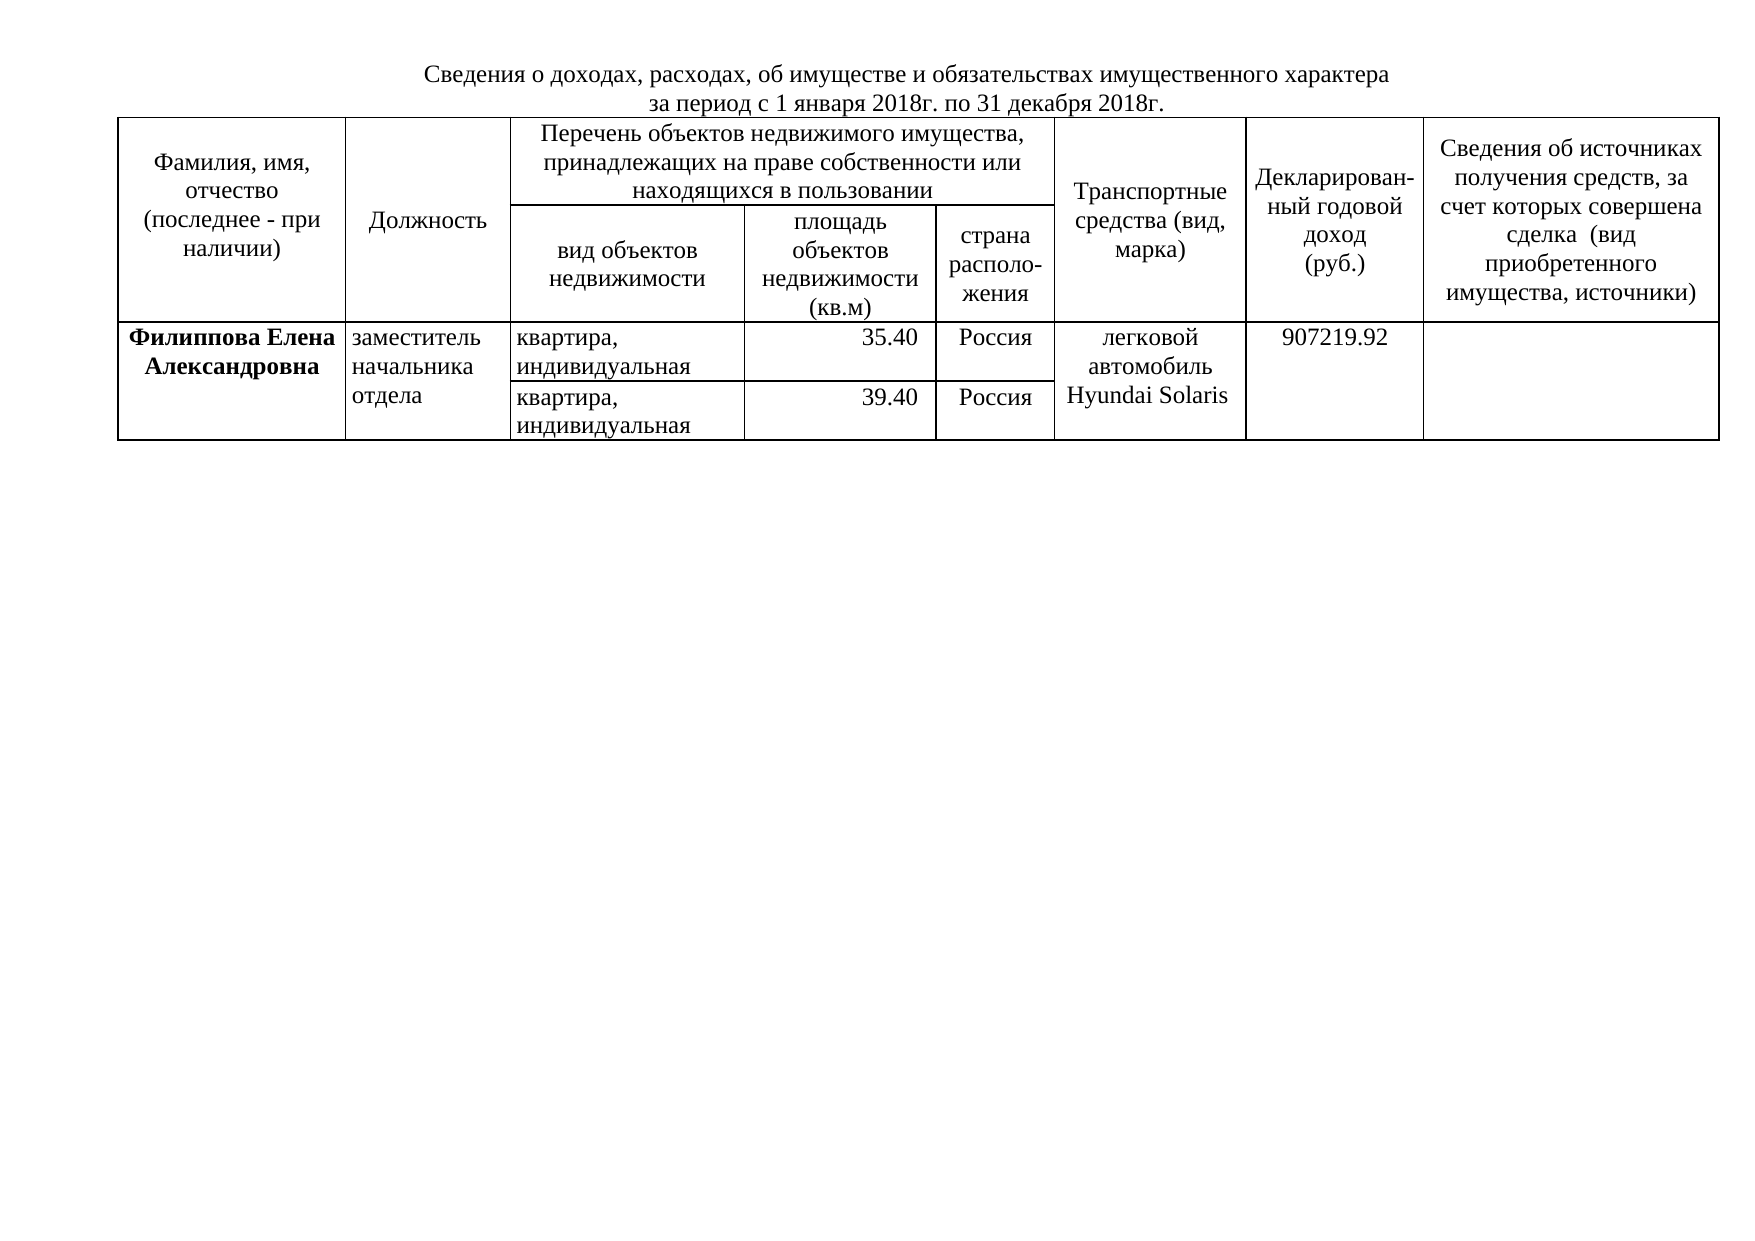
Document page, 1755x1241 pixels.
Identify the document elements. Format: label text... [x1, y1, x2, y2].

table_cell 35.40 [745, 323, 935, 380]
table_cell Россия [937, 323, 1054, 380]
table_header Фамилия, имя, отчество (последнее - при наличии) [119, 118, 345, 321]
table_cell Филиппова Елена Александровна [119, 323, 345, 439]
table_cell квартира, индивидуальная [511, 382, 744, 439]
table_header Транспортные средства (вид, марка) [1055, 118, 1245, 321]
text за период с 1 января 2018г. по 31 декабря 2018г. [118, 88, 1695, 117]
table_cell легковой автомобиль Hyundai Solaris [1055, 323, 1245, 439]
table_cell квартира, индивидуальная [511, 323, 744, 380]
table_cell заместитель начальника отдела [346, 323, 510, 439]
text Сведения о доходах, расходах, об имуществе и обязательствах имущественного характера [118, 59, 1695, 88]
table_header Сведения об источниках получения средств, за счет которых совершена сделка (вид приобретенного имущества, источники) [1424, 118, 1718, 321]
table_cell страна располо- жения [937, 206, 1054, 321]
table_cell 907219.92 [1247, 323, 1423, 439]
table_header Должность [346, 118, 510, 321]
table_cell площадь объектов недвижимости (кв.м) [745, 206, 935, 321]
table_header Декларирован-ный годовой доход (руб.) [1247, 118, 1423, 321]
table_cell 39.40 [745, 382, 935, 439]
table_cell [1424, 323, 1718, 439]
table_cell Россия [937, 382, 1054, 439]
table_cell вид объектов недвижимости [511, 206, 744, 321]
table_header Перечень объектов недвижимого имущества, принадлежащих на праве собственности или находящихся в пользовании [511, 118, 1054, 204]
